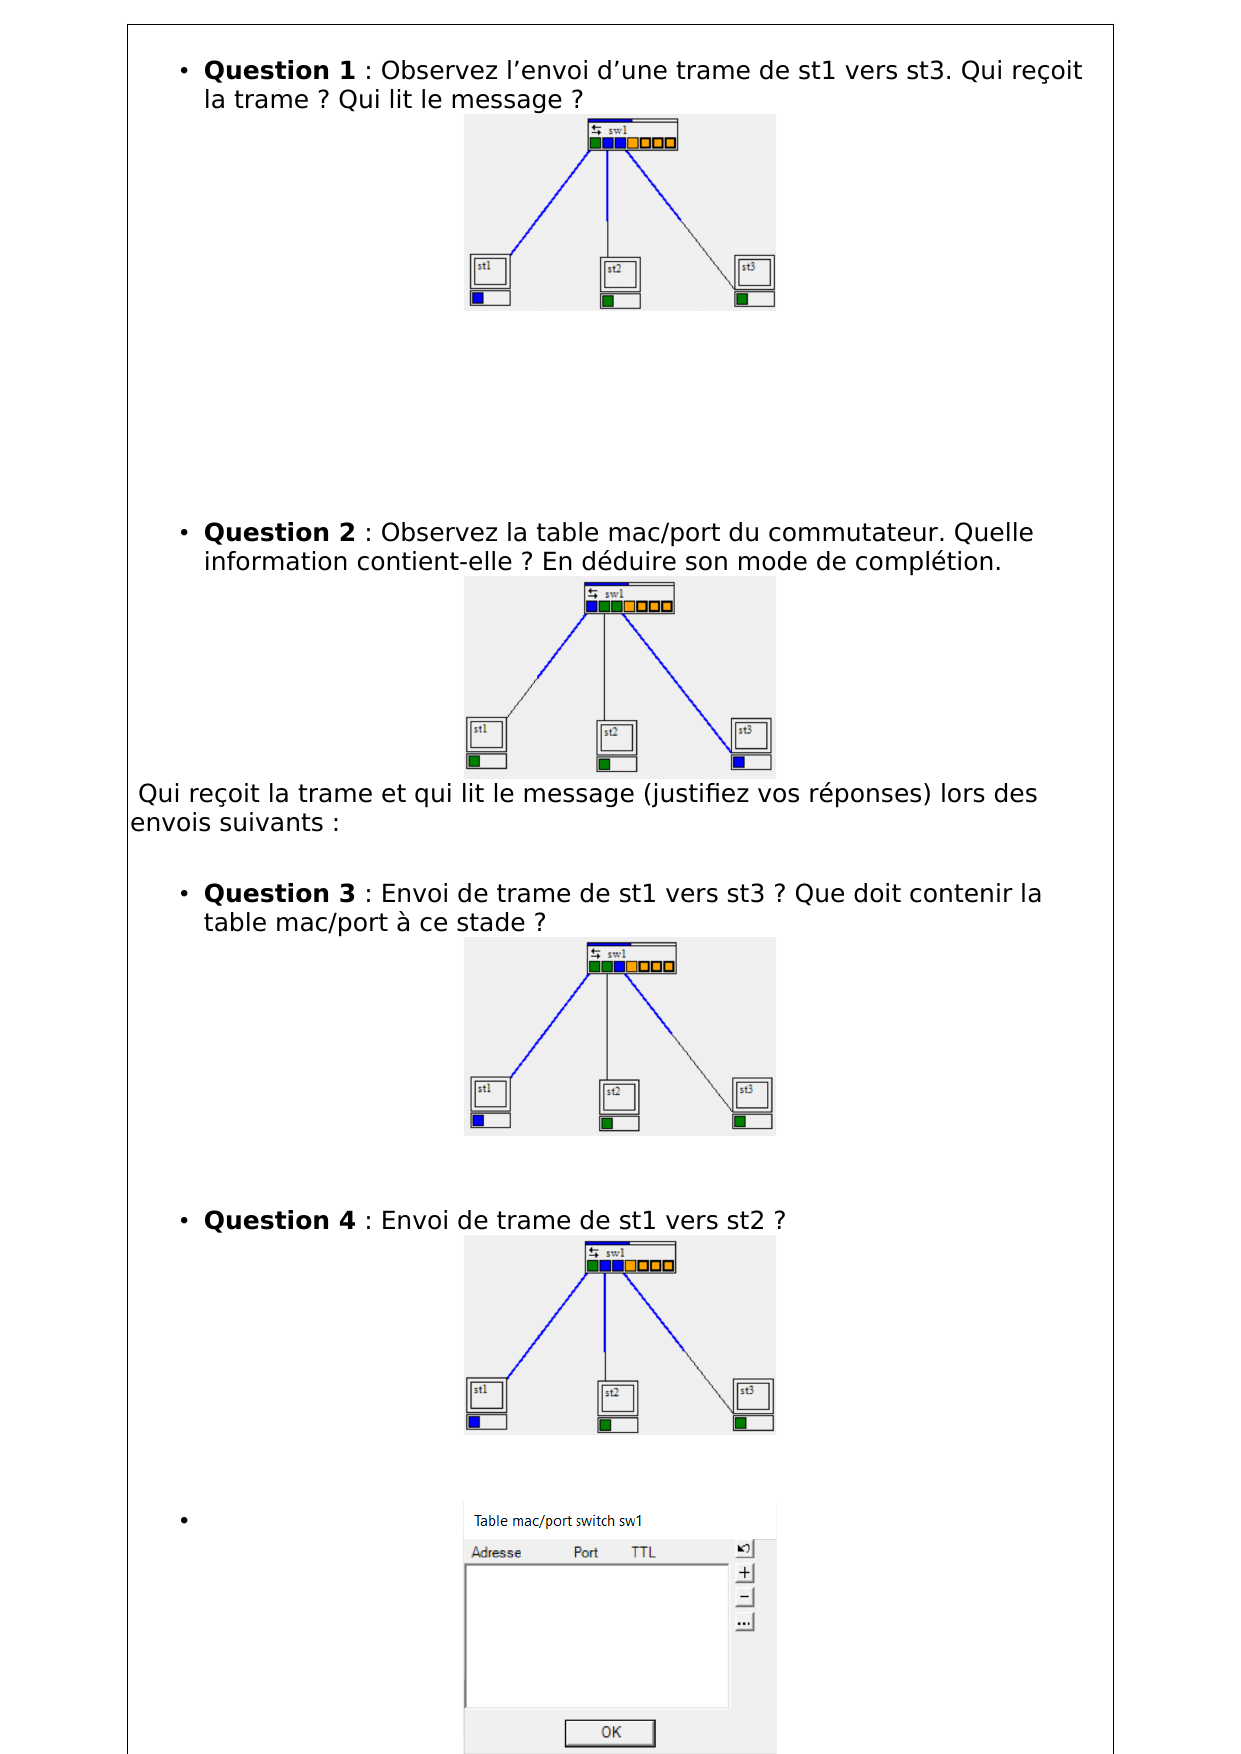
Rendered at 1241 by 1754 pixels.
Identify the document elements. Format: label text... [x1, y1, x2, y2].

picture [463, 114, 777, 311]
table_header Question 1 : Observez l’envoi d’une trame de st1 vers st3. Qui reçoit la trame ? Qui lit le message ? Question 2 : Observez la table mac/port du commutateur. Quelle information contient-elle ? En déduire son mode de complétion. Qui reçoit la trame et qui lit le message (justifiez vos réponses) lors des envois suivants : Question 3 : Envoi de trame de st1 vers st3 ? Que doit contenir la table mac/port à ce stade ? Question 4 : Envoi de trame de st1 vers st2 ? Question 5 : Envoi de trame de st2 vers st3 ? Question 6 : La table d’adresse MAC/PORT est maintenant remplie ; indiquez son contenu : Question 7 : Que se passera-t-il si on réitère l’envoi de trame de st1 vers st2 ? Question 8 : Quand le commutateur saura-t-il où se trouvent tous les postes ? peut-il ignorer la position d’une station ? Que fait un commutateur quand il reçoit une trame dont il ne connaît pas l’adresse du destinataire ? [128, 25, 1113, 1754]
picture [463, 937, 777, 1136]
picture [463, 1502, 777, 1754]
picture [463, 1235, 777, 1435]
picture [463, 576, 777, 779]
